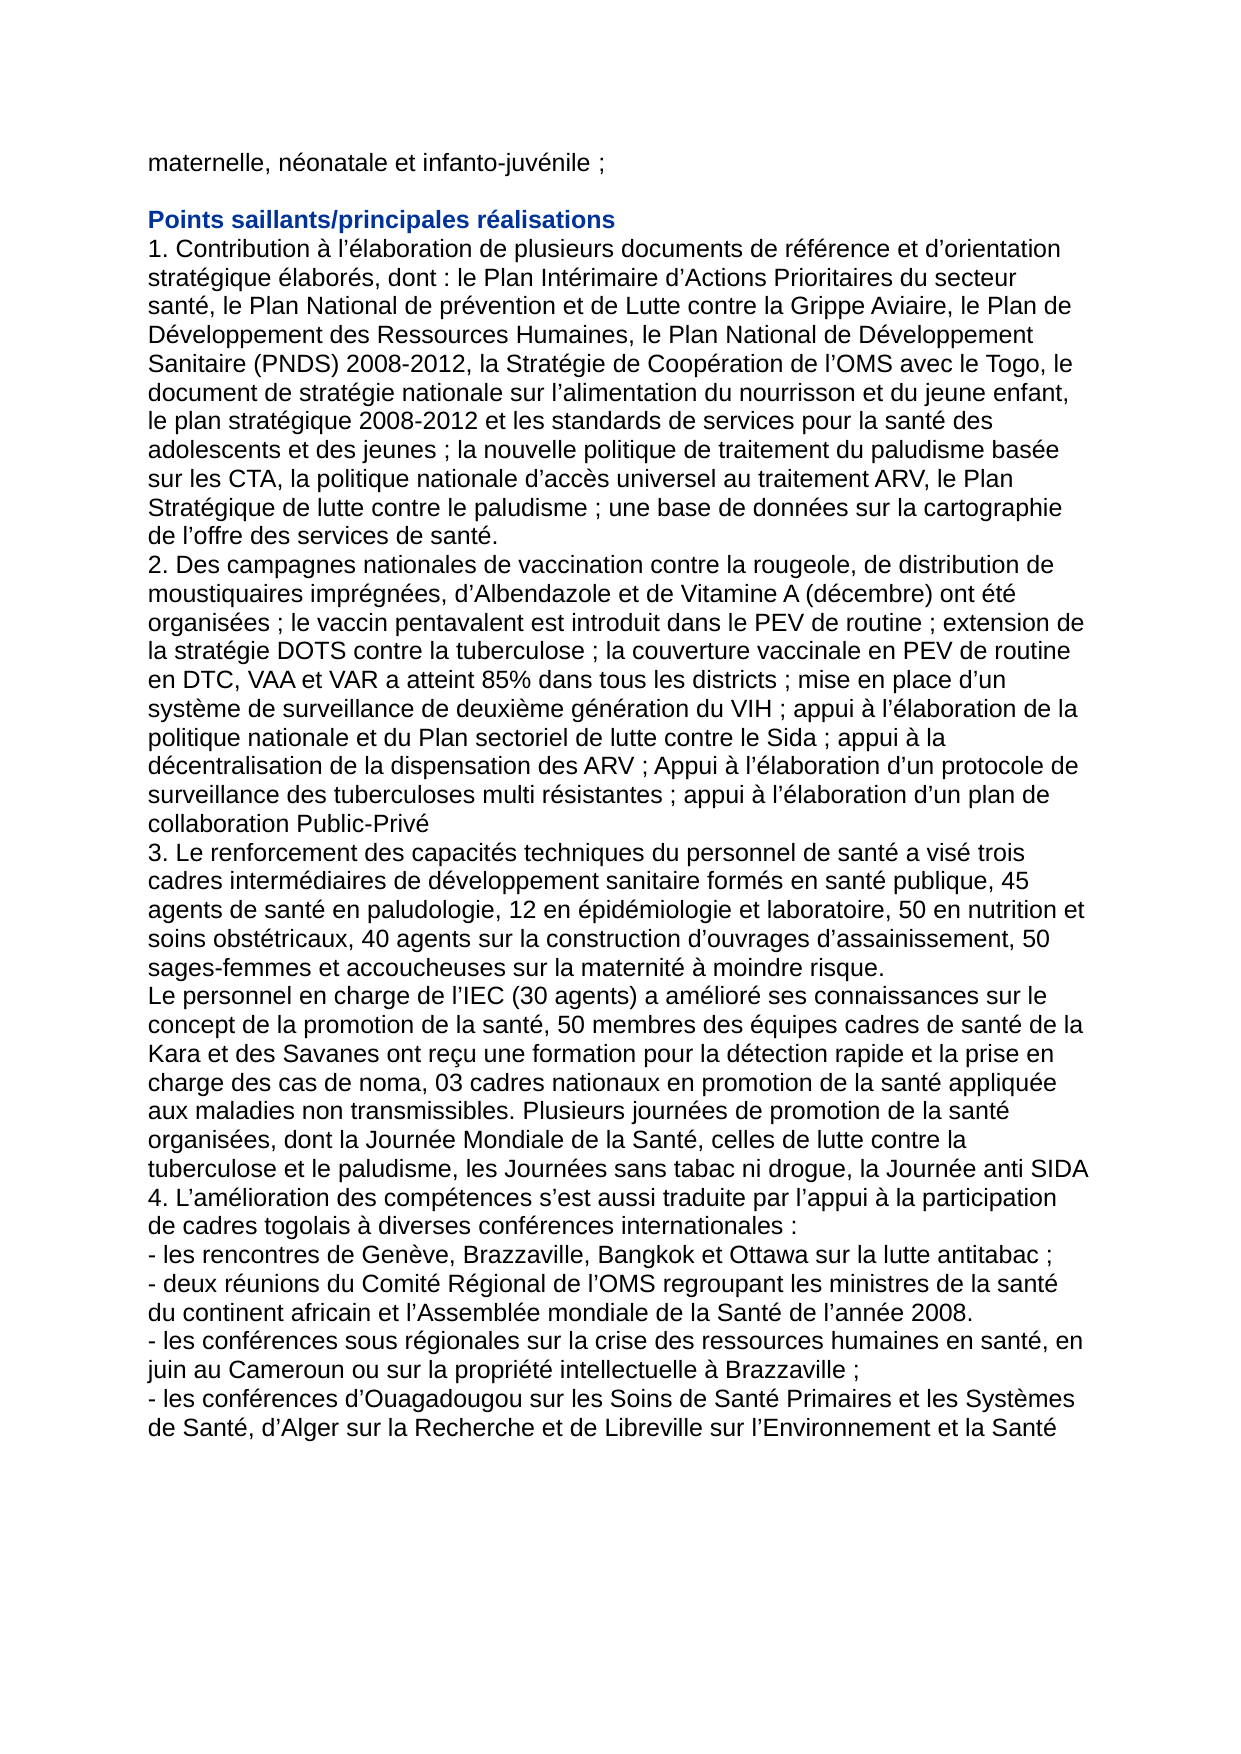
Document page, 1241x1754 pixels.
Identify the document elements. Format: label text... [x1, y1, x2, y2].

text maternelle, néonatale et infanto-juvénile ; Points saillants/principales réalisations 1. Contribution à l’élaboration de plusieurs documents de référence et d’orientation stratégique élaborés, dont : le Plan Intérimaire d’Actions Prioritaires du secteur santé, le Plan National de prévention et de Lutte contre la Grippe Aviaire, le Plan de Développement des Ressources Humaines, le Plan National de Développement Sanitaire (PNDS) 2008-2012, la Stratégie de Coopération de l’OMS avec le Togo, le document de stratégie nationale sur l’alimentation du nourrisson et du jeune enfant, le plan stratégique 2008-2012 et les standards de services pour la santé des adolescents et des jeunes ; la nouvelle politique de traitement du paludisme basée sur les CTA, la politique nationale d’accès universel au traitement ARV, le Plan Stratégique de lutte contre le paludisme ; une base de données sur la cartographie de l’offre des services de santé. 2. Des campagnes nationales de vaccination contre la rougeole, de distribution de moustiquaires imprégnées, d’Albendazole et de Vitamine A (décembre) ont été organisées ; le vaccin pentavalent est introduit dans le PEV de routine ; extension de la stratégie DOTS contre la tuberculose ; la couverture vaccinale en PEV de routine en DTC, VAA et VAR a atteint 85% dans tous les districts ; mise en place d’un système de surveillance de deuxième génération du VIH ; appui à l’élaboration de la politique nationale et du Plan sectoriel de lutte contre le Sida ; appui à la décentralisation de la dispensation des ARV ; Appui à l’élaboration d’un protocole de surveillance des tuberculoses multi résistantes ; appui à l’élaboration d’un plan de collaboration Public-Privé 3. Le renforcement des capacités techniques du personnel de santé a visé trois cadres intermédiaires de développement sanitaire formés en santé publique, 45 agents de santé en paludologie, 12 en épidémiologie et laboratoire, 50 en nutrition et soins obstétricaux, 40 agents sur la construction d’ouvrages d’assainissement, 50 sages-femmes et accoucheuses sur la maternité à moindre risque. Le personnel en charge de l’IEC (30 agents) a amélioré ses connaissances sur le concept de la promotion de la santé, 50 membres des équipes cadres de santé de la Kara et des Savanes ont reçu une formation pour la détection rapide et la prise en charge des cas de noma, 03 cadres nationaux en promotion de la santé appliquée aux maladies non transmissibles. Plusieurs journées de promotion de la santé organisées, dont la Journée Mondiale de la Santé, celles de lutte contre la tuberculose et le paludisme, les Journées sans tabac ni drogue, la Journée anti SIDA 4. L’amélioration des compétences s’est aussi traduite par l’appui à la participation de cadres togolais à diverses conférences internationales : - les rencontres de Genève, Brazzaville, Bangkok et Ottawa sur la lutte antitabac ; - deux réunions du Comité Régional de l’OMS regroupant les ministres de la santé du continent africain et l’Assemblée mondiale de la Santé de l’année 2008. - les conférences sous régionales sur la crise des ressources humaines en santé, en juin au Cameroun ou sur la propriété intellectuelle à Brazzaville ; - les conférences d’Ouagadougou sur les Soins de Santé Primaires et les Systèmes de Santé, d’Alger sur la Recherche et de Libreville sur l’Environnement et la Santé [148, 148, 1093, 1441]
